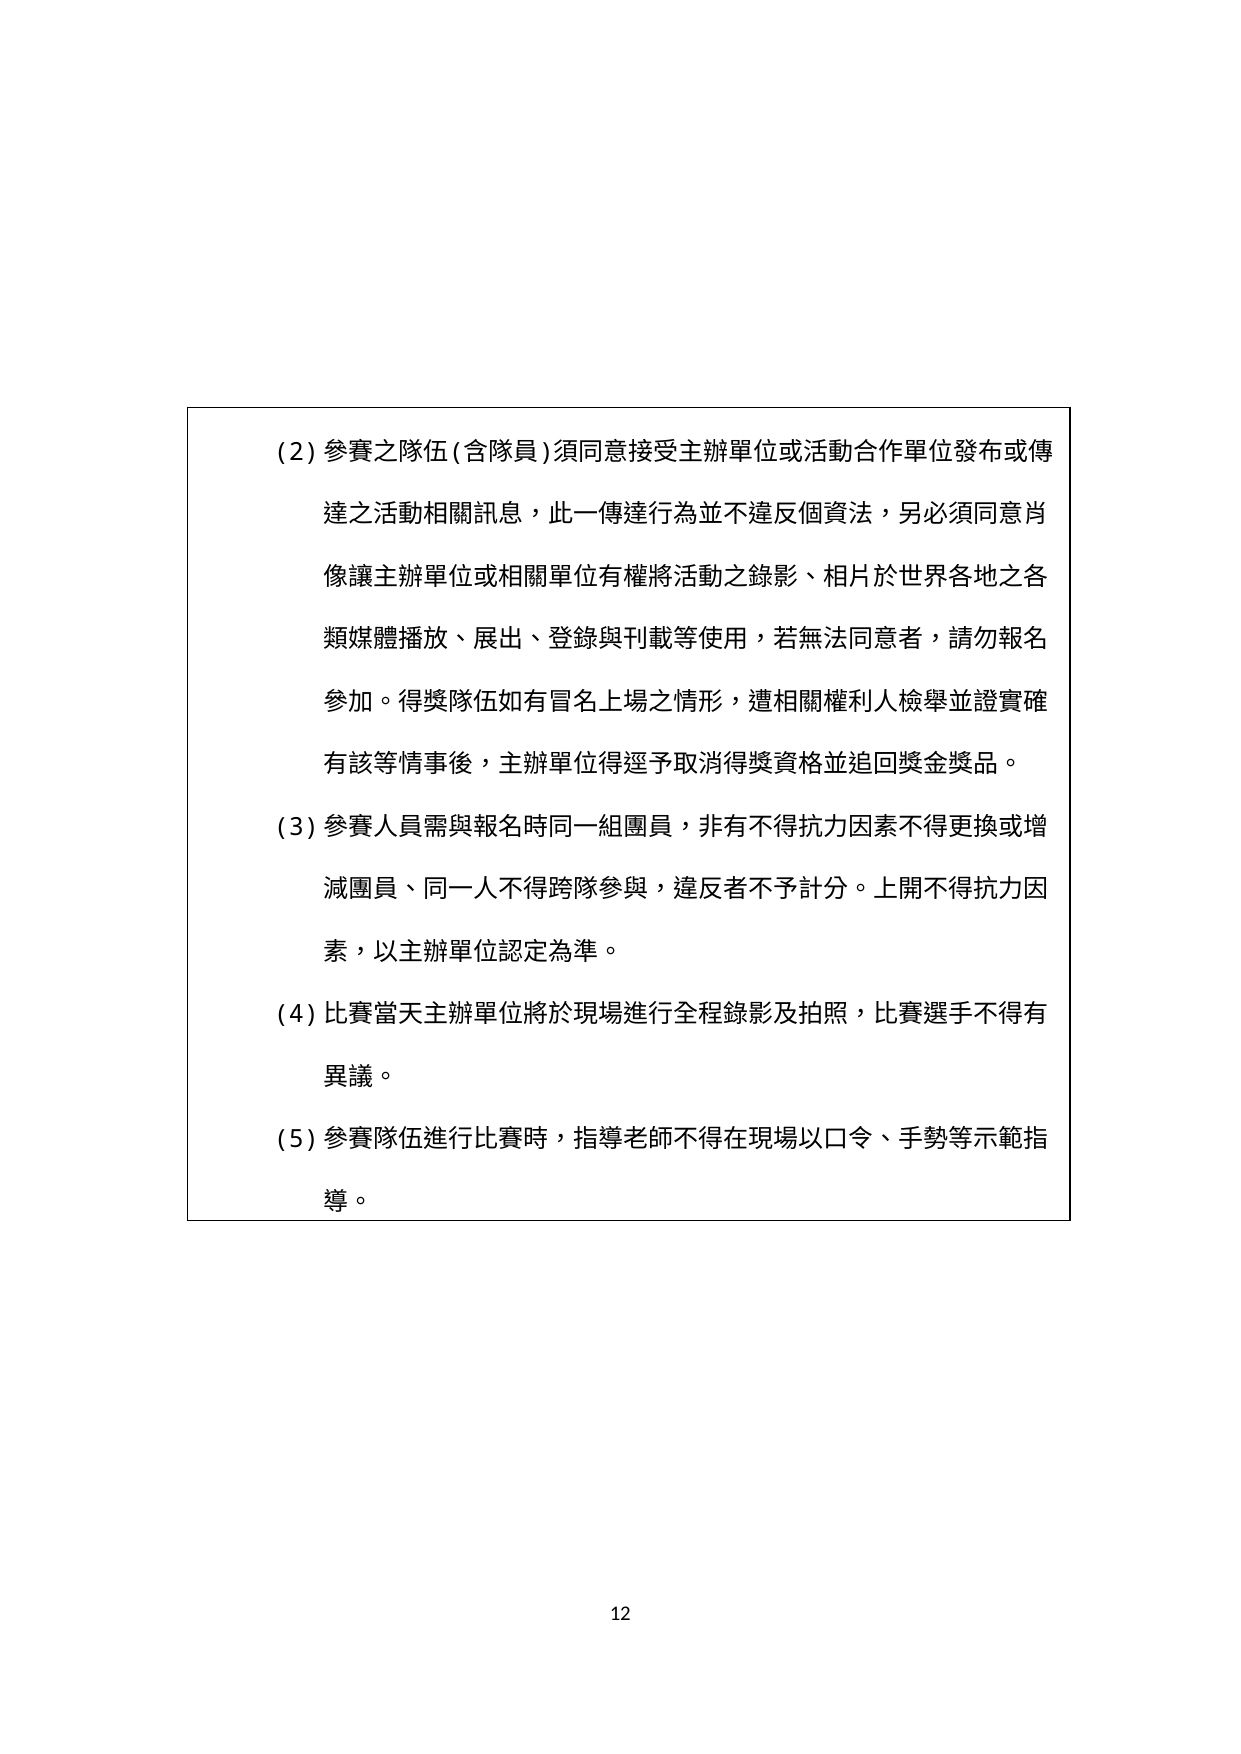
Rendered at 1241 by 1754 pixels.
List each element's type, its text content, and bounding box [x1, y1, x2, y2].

table_cell 注意事項： 報名時間：106年4月10日上午9時起至4月28日下午5時止。 報名資格： 歡迎全體國民、不分年齡、國籍組隊報名參加。 每隊至少2人以上，同一隊伍不得跨區報名，其成員亦不得跨隊跨區參賽。經發現或檢舉者，不得參賽；若已參加比賽，不予計分；已頒獎者，追回所領獎項。 報名方式： 電子郵件、郵寄或傳真方式報名： 電子信箱：wh-093@mail.taipei.gov.tw 郵寄地址：臺北市萬華區和平西路三段120號10樓民政課收 傳真：2338-0601 洽詢電話：2306-4468 #114 洪于絜小姐 比賽辦法： 由12區公所辦理區級比賽後，由區冠軍參與市級比賽。 指定比賽音樂及舞蹈，違反者不予計分： 指定曲：世大運主題曲「擁抱世界擁抱你」。 指定舞蹈：副歌為指定舞蹈，餘需自行編舞。 注意事項： 依中華民國所得稅法規定，獎項金額若超過新台幣$1,000元，獎項所得將列入個人年度綜合所得稅申報，故請參賽隊伍成員比賽當日攜帶國民身分證，得獎隊伍需依規定填寫並繳交相關收據方可領獎，若不願意配合，則視為自動棄權。 參賽之隊伍(含隊員)須同意接受主辦單位或活動合作單位發布或傳達之活動相關訊息，此一傳達行為並不違反個資法，另必須同意肖像讓主辦單位或相關單位有權將活動之錄影、相片於世界各地之各類媒體播放、展出、登錄與刊載等使用，若無法同意者，請勿報名參加。得獎隊伍如有冒名上場之情形，遭相關權利人檢舉並證實確有該等情事後，主辦單位得逕予取消得獎資格並追回獎金獎品。 參賽人員需與報名時同一組團員，非有不得抗力因素不得更換或增減團員、同一人不得跨隊參與，違反者不予計分。上開不得抗力因素，以主辦單位認定為準。 比賽當天主辦單位將於現場進行全程錄影及拍照，比賽選手不得有異議。 參賽隊伍進行比賽時，指導老師不得在現場以口令、手勢等示範指導。 比賽隊伍出場時，下一隊請於「工作預備區」準備，並保持肅靜，不得影響他人比賽，且比賽使用之道具，請勿隨意移動，以免影響其他參賽隊伍權益。 參賽隊伍需以世大運主題曲「擁抱世界擁抱你」進行編舞，且副歌需跳指定舞蹈動作，不得自行增刪上開音樂及指定舞蹈動作，違反者不予計分。 除燈光及播音設備由主辦單位準備外，比賽時所需服裝、道具及伴奏人員均應自備。 報名單上資料須據實詳細填寫，一經報名，不得要求任何增減或變更。 得獎名單將於比賽後公佈，請各決賽隊伍在現場等候得獎公佈及進行頒獎。 (十一)請各隊伍維持休息區的整潔，垃圾集中處理。 (十二)所有演出單位使用過後的道具，請勿棄置在會場周圍。 (十三)請各參賽者自行管理個人貴重物品，若有遺失，主辦單位一概不 負責。 (十四)主辦單位保留活動修改變更權利，如有任何疑義，皆以主辦單位 現場正式公告為準。 (十五)凡參加本活動者，皆視為同意以上各項規定。 (十六)如有變動及未盡事宜者，將於主辦網站上公布之最新訊息為準。 [188, 408, 1069, 1220]
